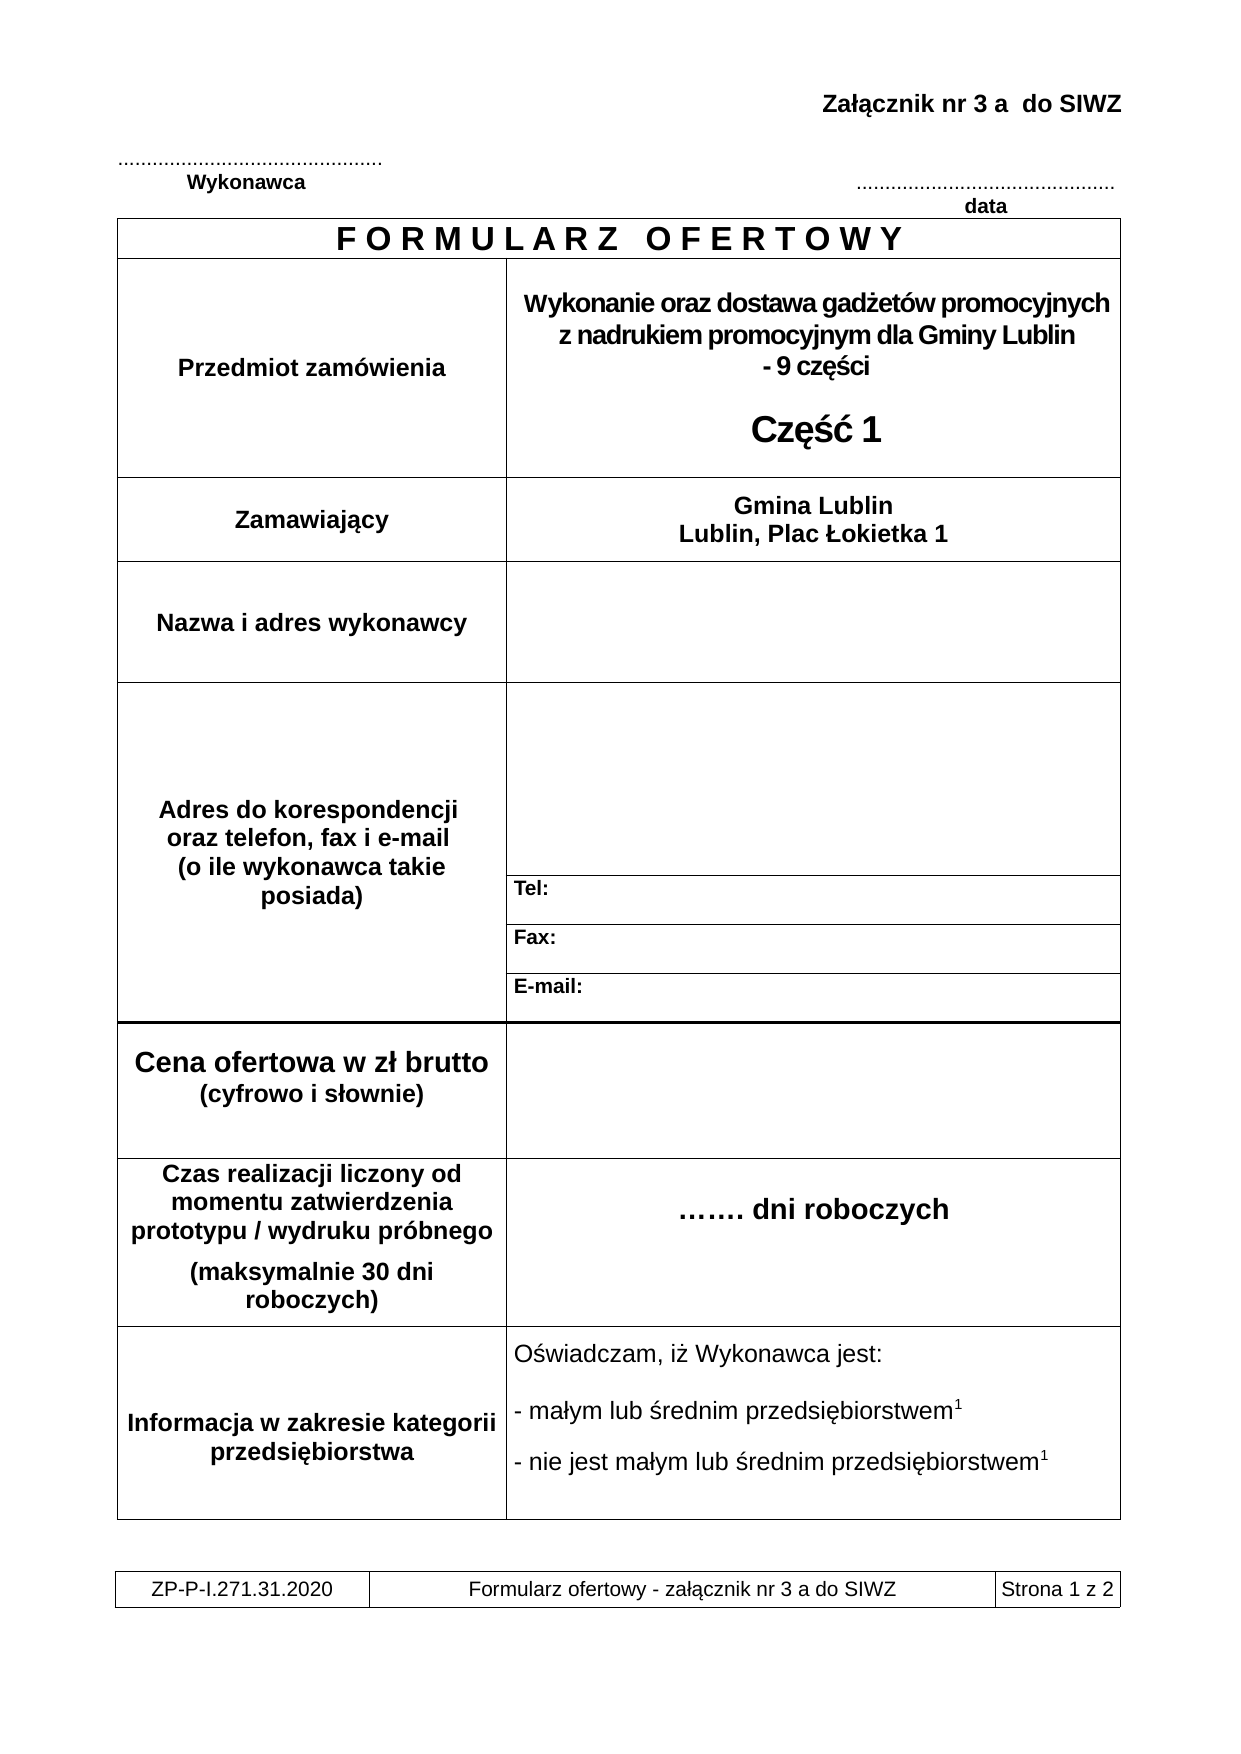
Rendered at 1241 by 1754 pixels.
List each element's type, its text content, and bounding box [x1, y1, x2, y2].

table_cell Gmina Lublin Lublin, Plac Łokietka 1 [507, 478, 1120, 561]
table_cell E-mail: [507, 974, 1120, 1021]
text Wykonawca ............................................. [117, 170, 1122, 194]
table_cell Przedmiot zamówienia [118, 259, 506, 477]
table_header [507, 1024, 1120, 1158]
table_cell ……. dni roboczych [507, 1159, 1120, 1326]
table_cell Nazwa i adres wykonawcy [118, 562, 506, 682]
table_cell Czas realizacji liczony od momentu zatwierdzenia prototypu / wydruku próbnego (maksymalnie 30 dni roboczych) [118, 1159, 506, 1326]
subtitle Załącznik nr 3 a do SIWZ [117, 89, 1122, 117]
text data [117, 194, 1122, 218]
table_cell Oświadczam, iż Wykonawca jest: - małym lub średnim przedsiębiorstwem1 - nie jest małym lub średnim przedsiębiorstwem1 [507, 1327, 1120, 1518]
table_cell Zamawiający [118, 478, 506, 561]
table_cell Wykonanie oraz dostawa gadżetów promocyjnych z nadrukiem promocyjnym dla Gminy Lublin - 9 części Część 1 [507, 259, 1120, 477]
text .............................................. [117, 146, 1122, 170]
table_cell [507, 562, 1120, 682]
table_cell Fax: [507, 925, 1120, 972]
table_header F O R M U L A R Z O F E R T O W Y [118, 219, 1120, 258]
table_cell Tel: [507, 876, 1120, 923]
table_header Cena ofertowa w zł brutto (cyfrowo i słownie) [118, 1024, 506, 1158]
table_cell Adres do korespondencji oraz telefon, fax i e-mail (o ile wykonawca takie posiada) [118, 683, 506, 1021]
table_cell Informacja w zakresie kategorii przedsiębiorstwa [118, 1327, 506, 1518]
table_cell [507, 683, 1120, 874]
